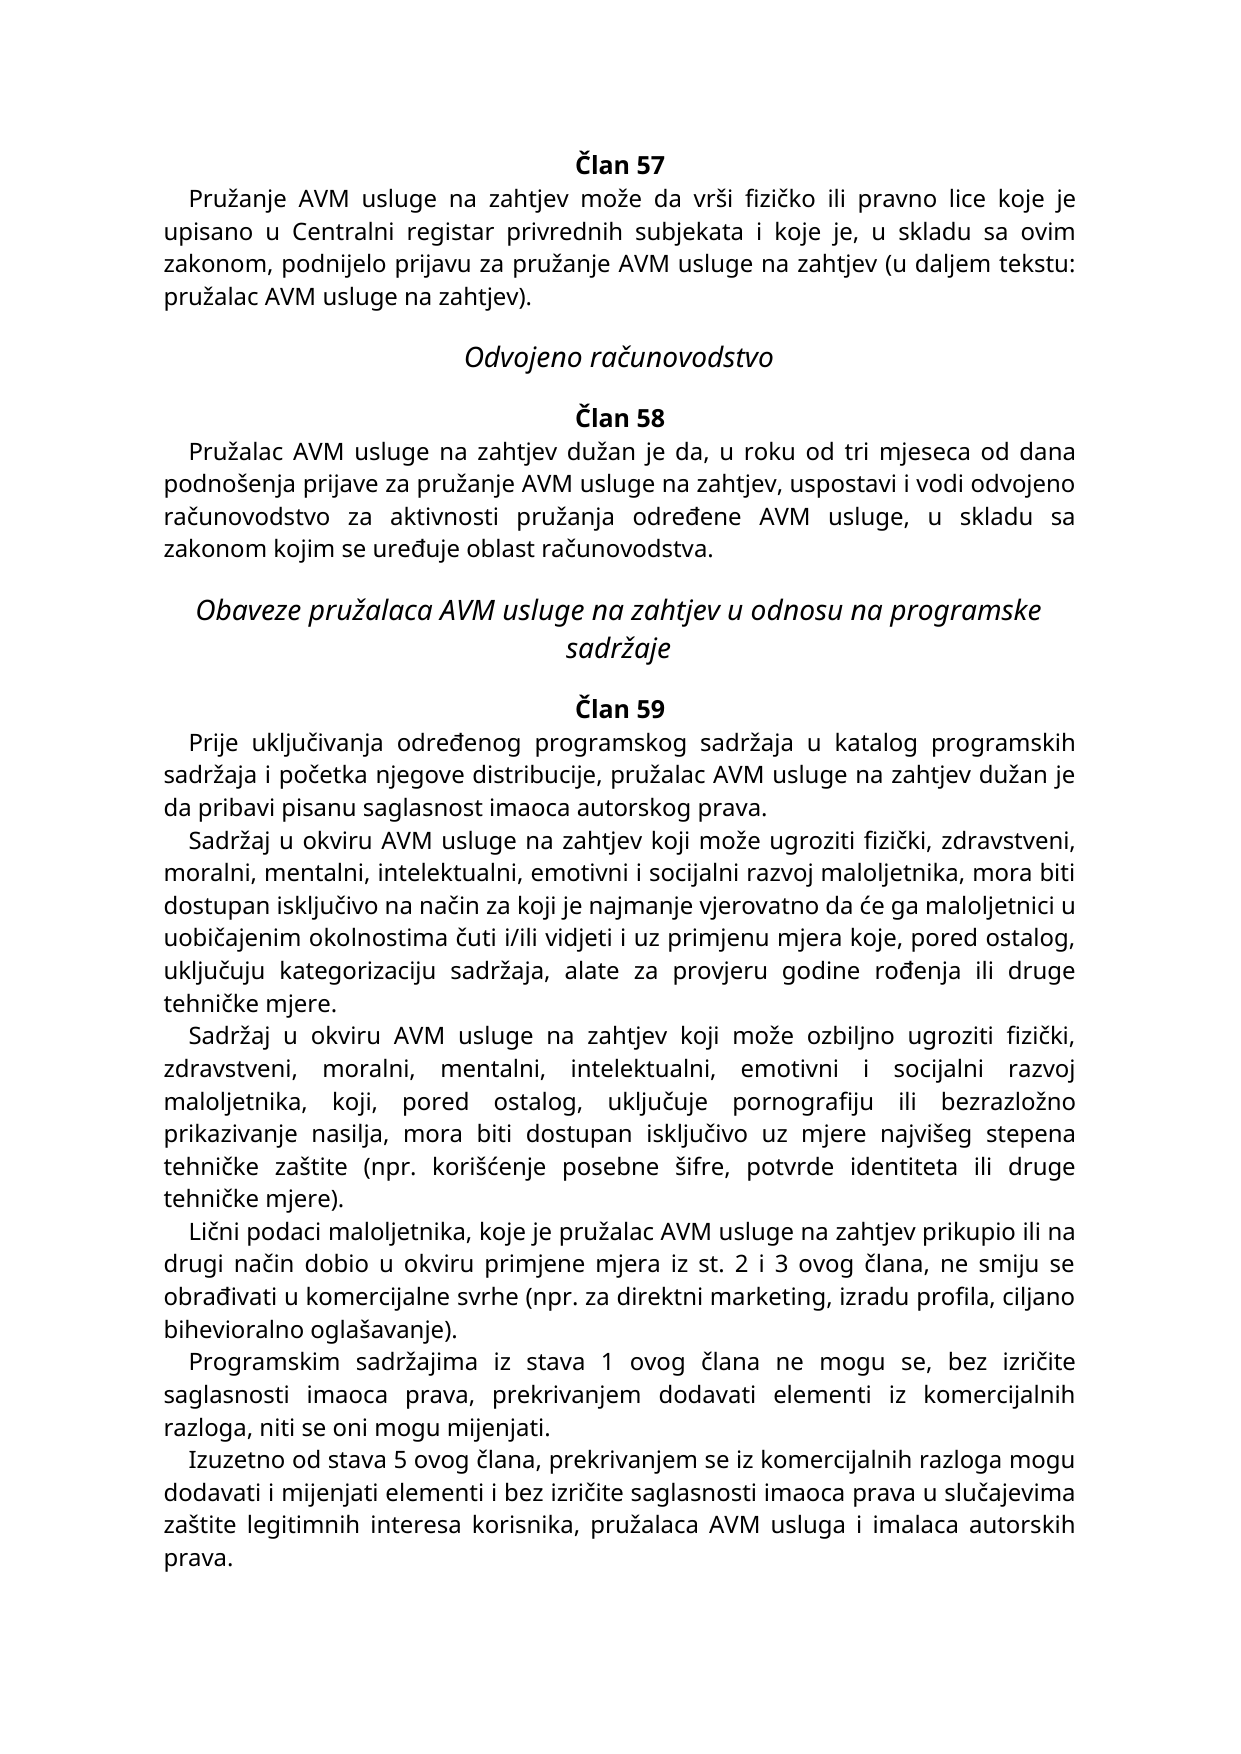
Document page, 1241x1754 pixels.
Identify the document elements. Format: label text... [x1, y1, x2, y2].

text Član 58 [148, 400, 1093, 434]
text Sadržaj u okviru AVM usluge na zahtjev koji može ozbiljno ugroziti fizički, zdravstveni, moralni, mentalni, intelektualni, emotivni i socijalni razvoj maloljetnika, koji, pored ostalog, uključuje pornografiju ili bezrazložno prikazivanje nasilja, mora biti dostupan isključivo uz mjere najvišeg stepena tehničke zaštite (npr. korišćenje posebne šifre, potvrde identiteta ili druge tehničke mjere). [163, 1019, 1077, 1215]
text Član 59 [148, 692, 1093, 726]
text Obaveze pružalaca AVM usluge na zahtjev u odnosu na programske sadržaje [148, 590, 1093, 667]
text Sadržaj u okviru AVM usluge na zahtjev koji može ugroziti fizički, zdravstveni, moralni, mentalni, intelektualni, emotivni i socijalni razvoj maloljetnika, mora biti dostupan isključivo na način za koji je najmanje vjerovatno da će ga maloljetnici u uobičajenim okolnostima čuti i/ili vidjeti i uz primjenu mjera koje, pored ostalog, uključuju kategorizaciju sadržaja, alate za provjeru godine rođenja ili druge tehničke mjere. [163, 823, 1077, 1019]
text Pružalac AVM usluge na zahtjev dužan je da, u roku od tri mjeseca od dana podnošenja prijave za pružanje AVM usluge na zahtjev, uspostavi i vodi odvojeno računovodstvo za aktivnosti pružanja određene AVM usluge, u skladu sa zakonom kojim se uređuje oblast računovodstva. [163, 434, 1077, 565]
text Programskim sadržajima iz stava 1 ovog člana ne mogu se, bez izričite saglasnosti imaoca prava, prekrivanjem dodavati elementi iz komercijalnih razloga, niti se oni mogu mijenjati. [163, 1345, 1077, 1443]
text Član 57 [148, 148, 1093, 182]
text Pružanje AVM usluge na zahtjev može da vrši fizičko ili pravno lice koje je upisano u Centralni registar privrednih subjekata i koje je, u skladu sa ovim zakonom, podnijelo prijavu za pružanje AVM usluge na zahtjev (u daljem tekstu: pružalac AVM usluge na zahtjev). [163, 182, 1077, 312]
text Prije uključivanja određenog programskog sadržaja u katalog programskih sadržaja i početka njegove distribucije, pružalac AVM usluge na zahtjev dužan je da pribavi pisanu saglasnost imaoca autorskog prava. [163, 726, 1077, 823]
text Odvojeno računovodstvo [148, 337, 1093, 375]
text Izuzetno od stava 5 ovog člana, prekrivanjem se iz komercijalnih razloga mogu dodavati i mijenjati elementi i bez izričite saglasnosti imaoca prava u slučajevima zaštite legitimnih interesa korisnika, pružalaca AVM usluga i imalaca autorskih prava. [163, 1443, 1077, 1573]
text Lični podaci maloljetnika, koje je pružalac AVM usluge na zahtjev prikupio ili na drugi način dobio u okviru primjene mjera iz st. 2 i 3 ovog člana, ne smiju se obrađivati u komercijalne svrhe (npr. za direktni marketing, izradu profila, ciljano bihevioralno oglašavanje). [163, 1215, 1077, 1345]
